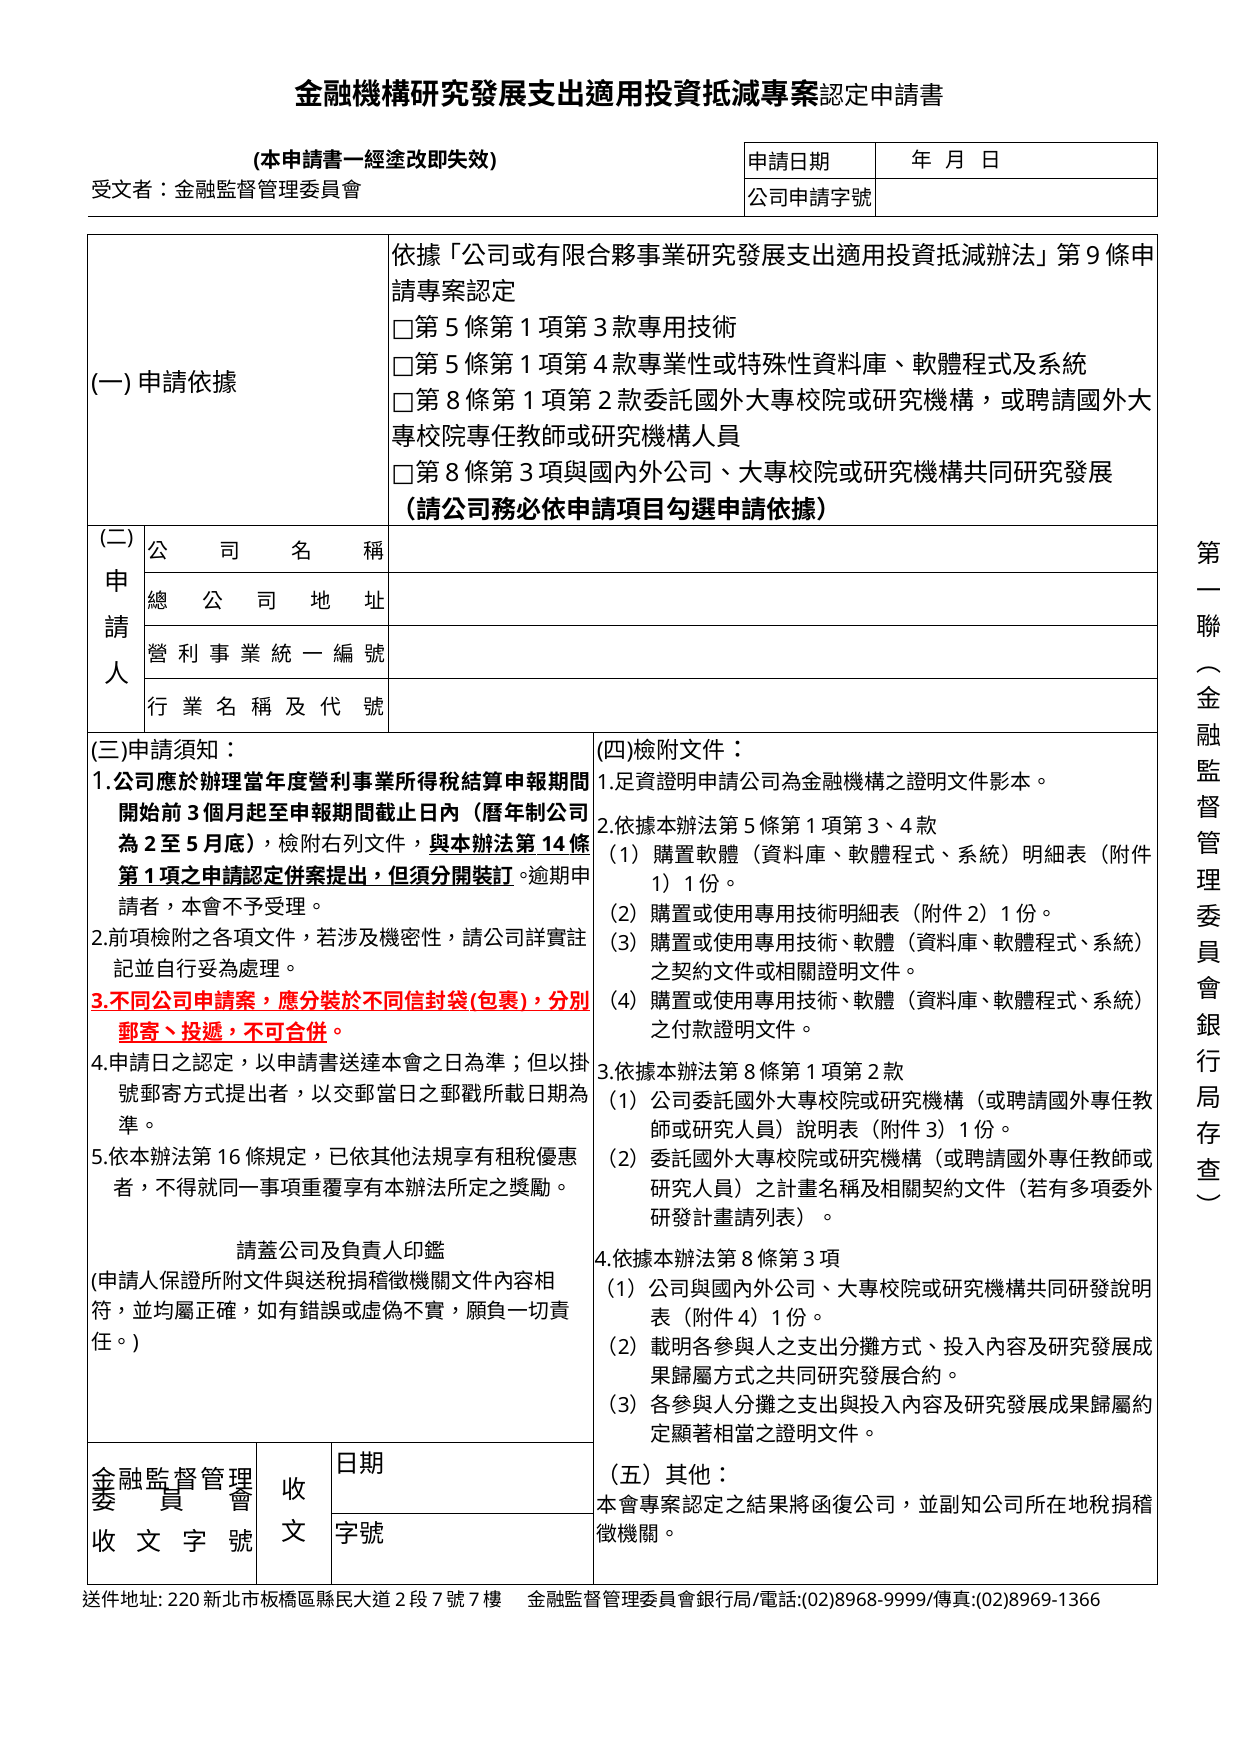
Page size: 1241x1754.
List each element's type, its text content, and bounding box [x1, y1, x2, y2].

table_cell 公司名稱 [145, 526, 388, 572]
table_cell 日期 [332, 1443, 593, 1512]
table_cell [876, 179, 1157, 216]
table_cell [79, 1513, 87, 1583]
table_cell [79, 625, 87, 678]
table_header 年 月 日 [876, 143, 1157, 178]
table_cell [79, 1233, 87, 1442]
table_cell (一) 申請依據 [88, 235, 388, 525]
table_cell 營利事業統一編號 [145, 626, 388, 678]
text 送件地址: 220新北市板橋區縣民大道2段7號7樓 金融監督管理委員會銀行局/電話:(02)8968-9999/傳真:(02)8969-1366 [83, 1584, 1157, 1612]
table_cell [79, 678, 87, 732]
table_header 金融機構研究發展支出適用投資抵減專案認定申請書 [79, 71, 1158, 234]
table_cell 字號 [332, 1514, 593, 1583]
table_cell [389, 626, 1157, 678]
table_cell [389, 526, 1157, 572]
table_cell 依據「公司或有限合夥事業研究發展支出適用投資抵減辦法」第9條申請專案認定 □第5條第1項第3款專用技術 □第5條第1項第4款專業性或特殊性資料庫、軟體程式及系統 □第8條第1項第2款委託國外大專校院或研究機構，或聘請國外大專校院專任教師或研究機構人員 □第8條第3項與國內外公司、大專校院或研究機構共同研究發展 （請公司務必依申請項目勾選申請依據） [389, 235, 1157, 525]
table_cell 公司申請字號 [745, 179, 875, 216]
table_cell [389, 679, 1157, 732]
table_header 申請日期 [745, 143, 875, 178]
table_cell 收 文 [257, 1443, 331, 1583]
table_cell [79, 234, 87, 525]
table_cell 金融監督管理委員會 收文字號 [88, 1443, 256, 1583]
table_cell [79, 732, 87, 1233]
table_cell [79, 525, 87, 572]
table_cell [79, 1442, 87, 1512]
table_header [1004, 17, 1150, 63]
table_cell [79, 572, 87, 625]
table_cell [389, 573, 1157, 625]
table_cell (四)檢附文件： 1.足資證明申請公司為金融機構之證明文件影本。 2.依據本辦法第5條第1項第3、4款 （1）購置軟體（資料庫、軟體程式、系統）明細表（附件1）1份。 （2）購置或使用專用技術明細表（附件2）1份。 （3）購置或使用專用技術、軟體（資料庫、軟體程式、系統）之契約文件或相關證明文件。 （4）購置或使用專用技術、軟體（資料庫、軟體程式、系統）之付款證明文件。 3.依據本辦法第8條第1項第2款 （1）公司委託國外大專校院或研究機構（或聘請國外專任教師或研究人員）說明表（附件3）1份。 （2）委託國外大專校院或研究機構（或聘請國外專任教師或研究人員）之計畫名稱及相關契約文件（若有多項委外研發計畫請列表）。 4.依據本辦法第8條第3項 （1）公司與國內外公司、大專校院或研究機構共同研發說明表（附件4）1份。 （2）載明各參與人之支出分攤方式、投入內容及研究發展成果歸屬方式之共同研究發展合約。 （3）各參與人分攤之支出與投入內容及研究發展成果歸屬約定顯著相當之證明文件。 （五）其他： 本會專案認定之結果將函復公司，並副知公司所在地稅捐稽徵機關。 [594, 733, 1157, 1583]
table_cell (二) 申 請 人 [88, 526, 144, 732]
table_cell 行 業 名 稱 及 代 號 [145, 679, 388, 732]
table_cell (三)申請須知： 1.公司應於辦理當年度營利事業所得稅結算申報期間開始前3個月起至申報期間截止日內（曆年制公司為2至5月底），檢附右列文件，與本辦法第14條第1項之申請認定併案提出，但須分開裝訂。逾期申請者，本會不予受理。 2.前項檢附之各項文件，若涉及機密性，請公司詳實註記並自行妥為處理。 3.不同公司申請案，應分裝於不同信封袋(包裹)，分別郵寄丶投遞，不可合併。 4.申請日之認定，以申請書送達本會之日為準；但以掛號郵寄方式提出者，以交郵當日之郵戳所載日期為準。 5.依本辦法第16條規定，已依其他法規享有租稅優惠者，不得就同一事項重覆享有本辦法所定之獎勵。 [88, 733, 593, 1233]
table_header (本申請書一經塗改即失效) 受文者：金融監督管理委員會 [88, 142, 744, 216]
table_cell (二) 申 請 人 [1181, 526, 1240, 1412]
table_cell 請蓋公司及負責人印鑑 (申請人保證所附文件與送稅捐稽徵機關文件內容相符，並均屬正確，如有錯誤或虛偽不實，願負一切責任。) [88, 1233, 593, 1442]
table_cell 總公司地址 [145, 573, 388, 625]
